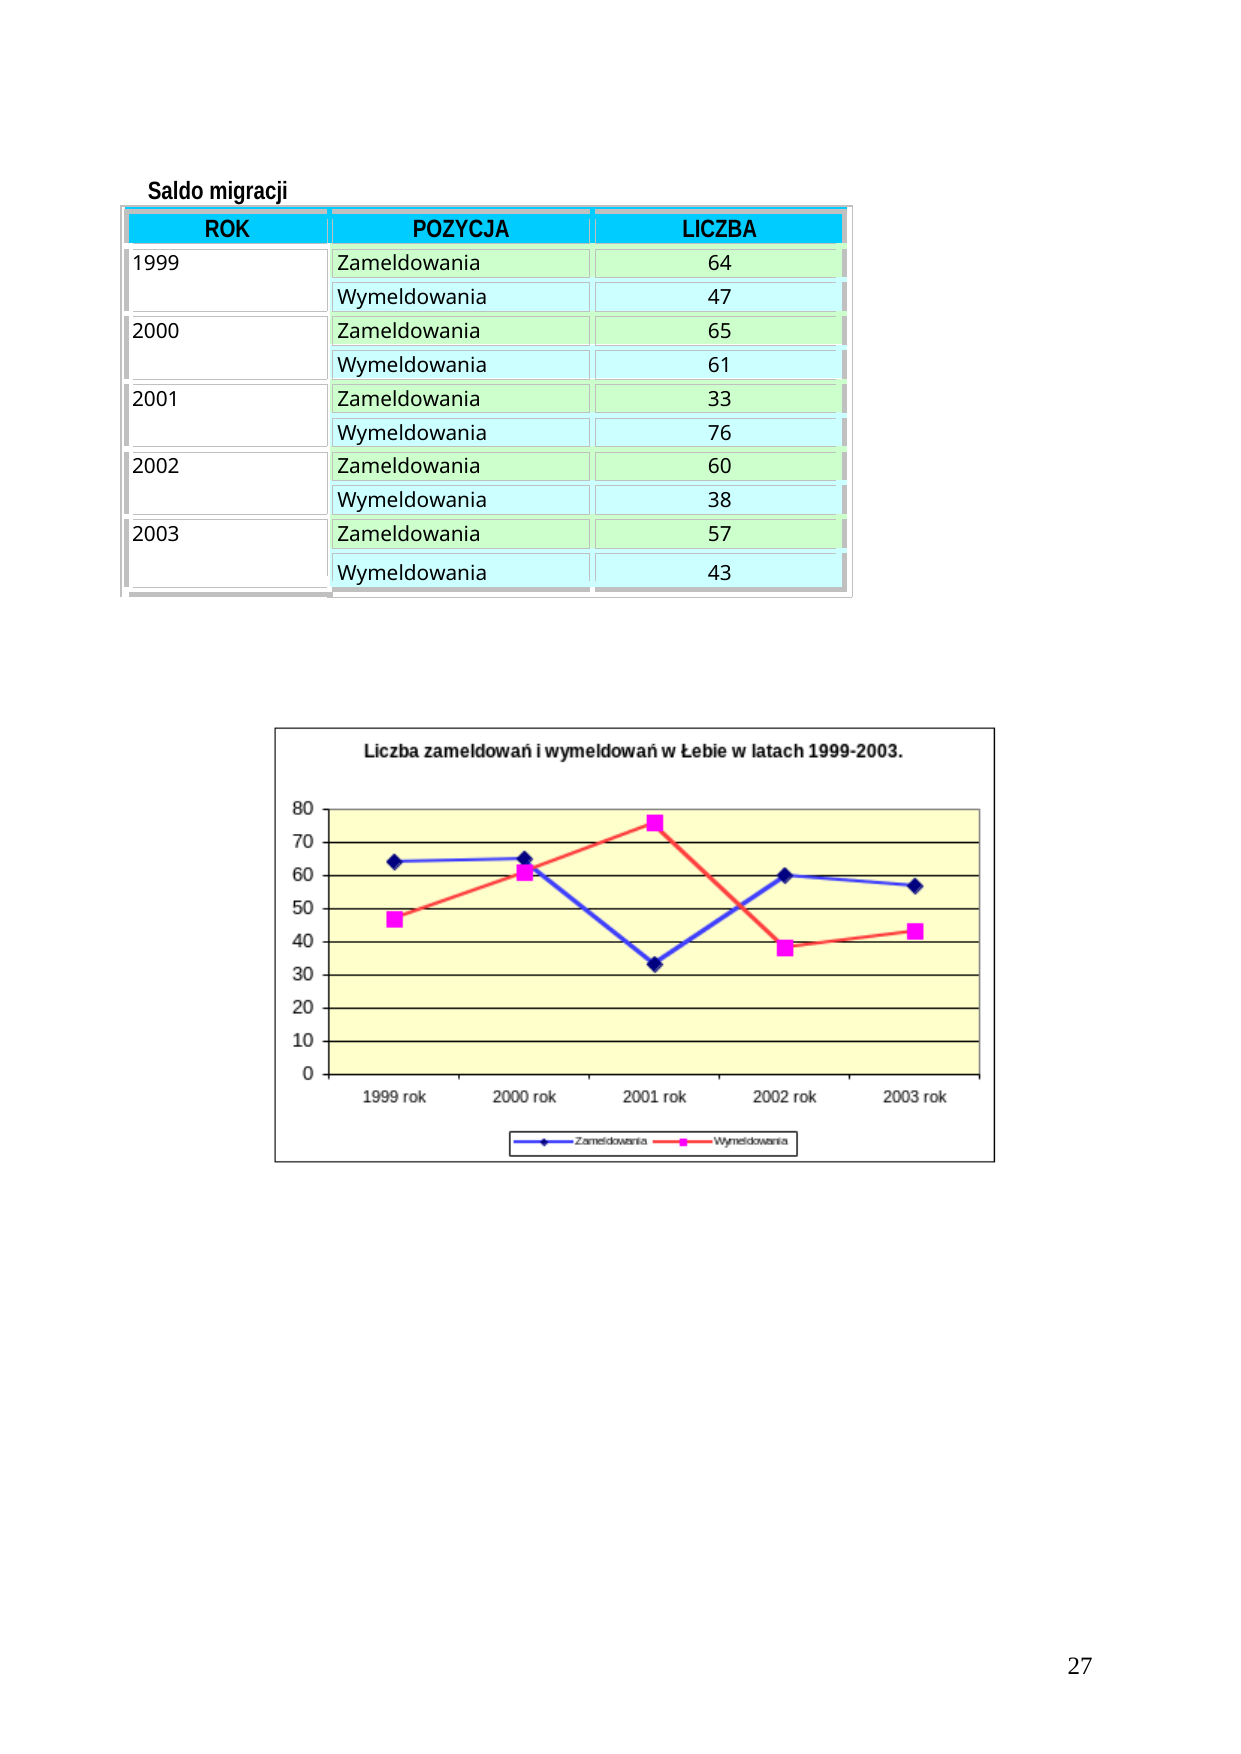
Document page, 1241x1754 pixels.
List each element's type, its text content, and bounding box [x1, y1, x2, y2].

table_cell Wymeldowania [330, 277, 592, 311]
table_cell 1999 [125, 243, 330, 311]
table_header 60 [592, 446, 847, 480]
table_header Zameldowania [330, 311, 592, 344]
table_cell 43 [592, 548, 847, 587]
table_cell 47 [592, 277, 847, 311]
table_header 33 [592, 379, 847, 412]
table_cell 2003 [125, 514, 330, 587]
table_header 64 [592, 243, 847, 277]
table_header LICZBA [592, 207, 847, 243]
table_header Zameldowania [330, 514, 592, 548]
table_header 57 [592, 514, 847, 548]
table_header 65 [592, 311, 847, 344]
table_cell Wymeldowania [330, 345, 592, 378]
table_cell Wymeldowania [330, 412, 592, 446]
table_cell 38 [592, 480, 847, 514]
table_header Zameldowania [330, 379, 592, 412]
table_header Zameldowania [330, 446, 592, 480]
table_cell 2001 [125, 379, 330, 446]
table_header Zameldowania [330, 243, 592, 277]
table_cell 2000 [125, 311, 330, 378]
table_cell 61 [592, 345, 847, 378]
table_cell 76 [592, 412, 847, 446]
table_cell Wymeldowania [330, 480, 592, 514]
table_cell Wymeldowania [330, 548, 592, 587]
table_header POZYCJA [330, 207, 592, 243]
table_cell 2002 [125, 446, 330, 514]
subtitle Saldo migracji [148, 176, 1092, 205]
table_header ROK [125, 207, 330, 243]
